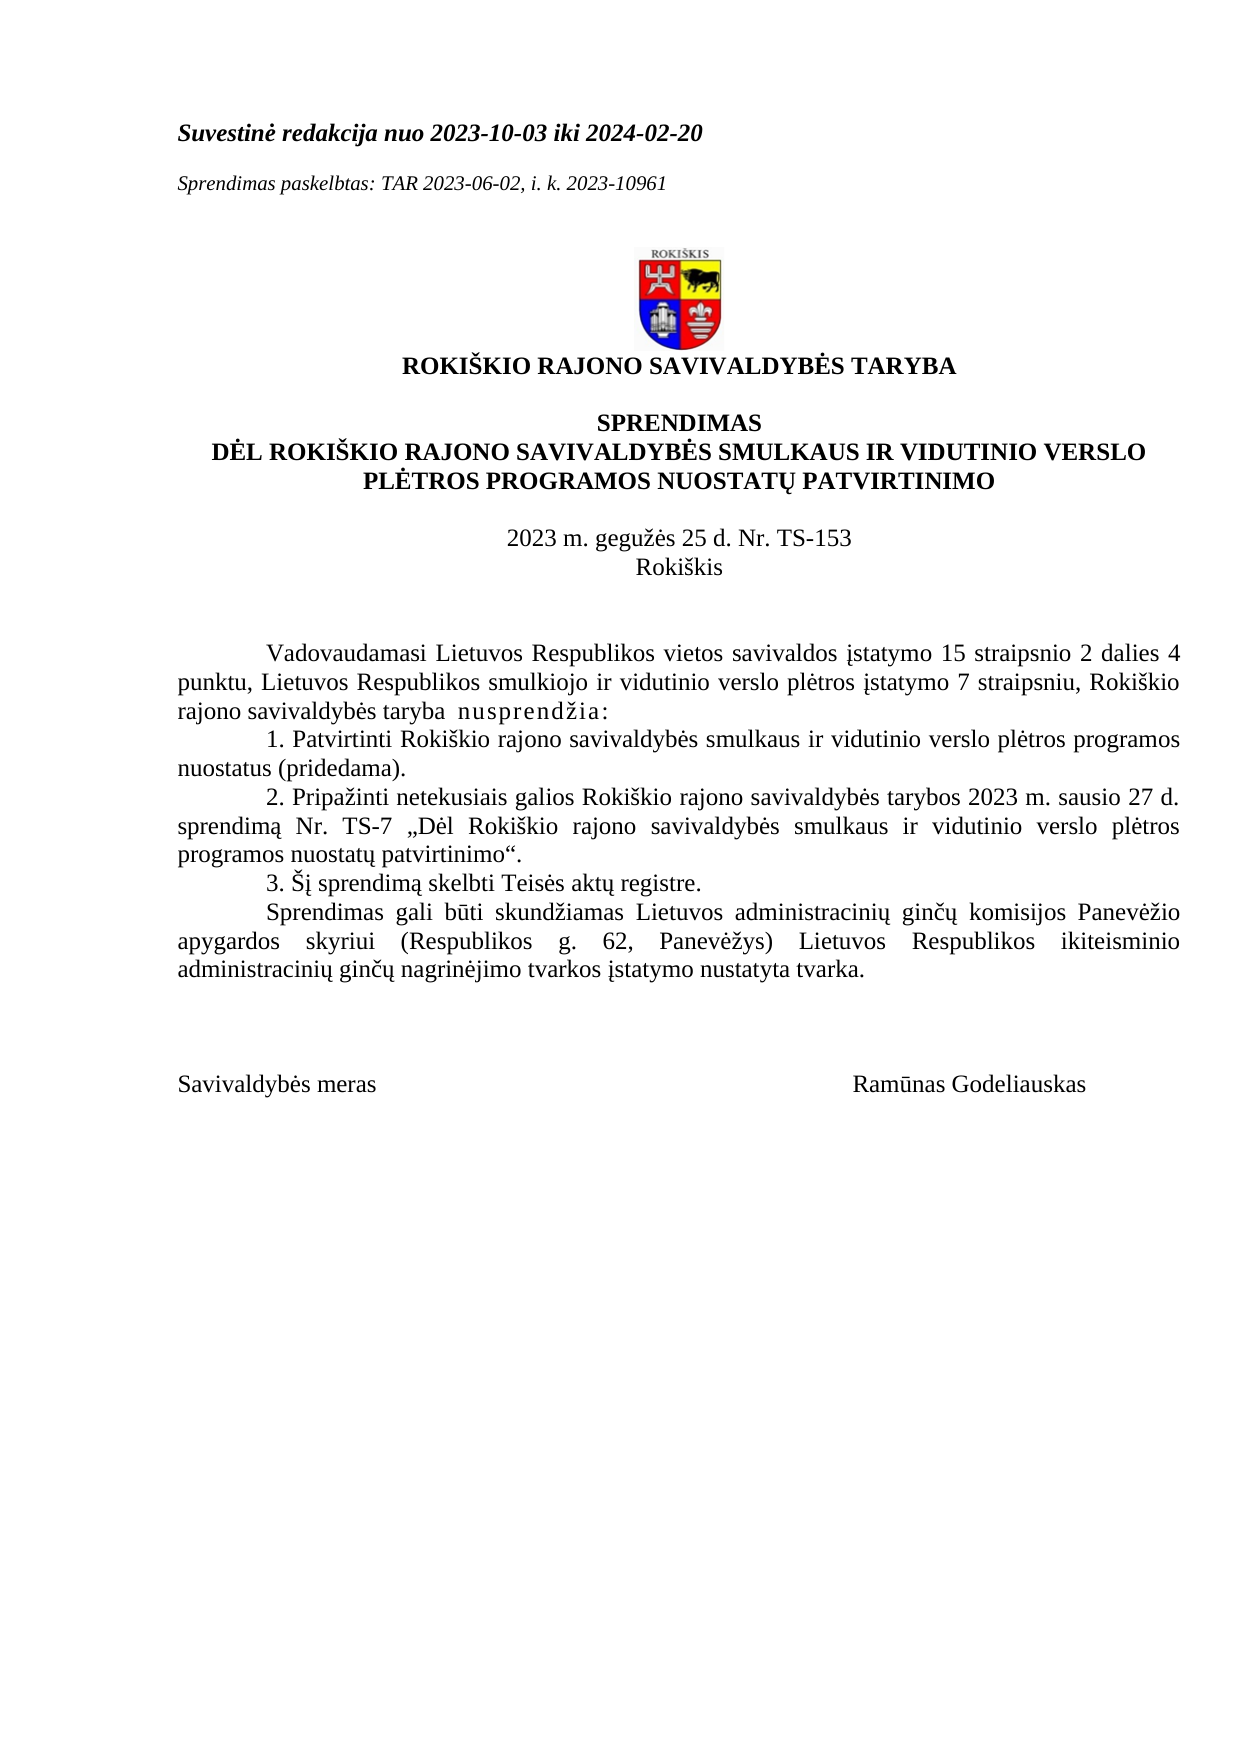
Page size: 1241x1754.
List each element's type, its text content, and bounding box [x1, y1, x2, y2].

text Sprendimas paskelbtas: TAR 2023-06-02, i. k. 2023-10961 [177, 171, 1181, 195]
text 2023 m. gegužės 25 d. Nr. TS-153 [177, 523, 1181, 552]
text DĖL ROKIŠKIO RAJONO SAVIVALDYBĖS SMULKAUS IR VIDUTINIO VERSLO PLĖTROS PROGRAMOS NUOSTATŲ PATVIRTINIMO [177, 437, 1181, 494]
text Sprendimas gali būti skundžiamas Lietuvos administracinių ginčų komisijos Panevėžio apygardos skyriui (Respublikos g. 62, Panevėžys) Lietuvos Respublikos ikiteisminio administracinių ginčų nagrinėjimo tvarkos įstatymo nustatyta tvarka. [177, 897, 1181, 983]
text SPRENDIMAS [177, 408, 1181, 437]
text 1. Patvirtinti Rokiškio rajono savivaldybės smulkaus ir vidutinio verslo plėtros programos nuostatus (pridedama). [177, 724, 1181, 782]
text Savivaldybės meras Ramūnas Godeliauskas [177, 1069, 1181, 1098]
text Suvestinė redakcija nuo 2023-10-03 iki 2024-02-20 [177, 118, 1181, 147]
text Rokiškis [177, 552, 1181, 581]
text ROKIŠKIO RAJONO SAVIVALDYBĖS TARYBA [177, 351, 1181, 379]
text 3. Šį sprendimą skelbti Teisės aktų registre. [177, 868, 1181, 897]
text 2. Pripažinti netekusiais galios Rokiškio rajono savivaldybės tarybos 2023 m. sausio 27 d. sprendimą Nr. TS-7 „Dėl Rokiškio rajono savivaldybės smulkaus ir vidutinio verslo plėtros programos nuostatų patvirtinimo“. [177, 782, 1181, 868]
text Vadovaudamasi Lietuvos Respublikos vietos savivaldos įstatymo 15 straipsnio 2 dalies 4 punktu, Lietuvos Respublikos smulkiojo ir vidutinio verslo plėtros įstatymo 7 straipsniu, Rokiškio rajono savivaldybės taryba nusprendžia: [177, 638, 1181, 724]
